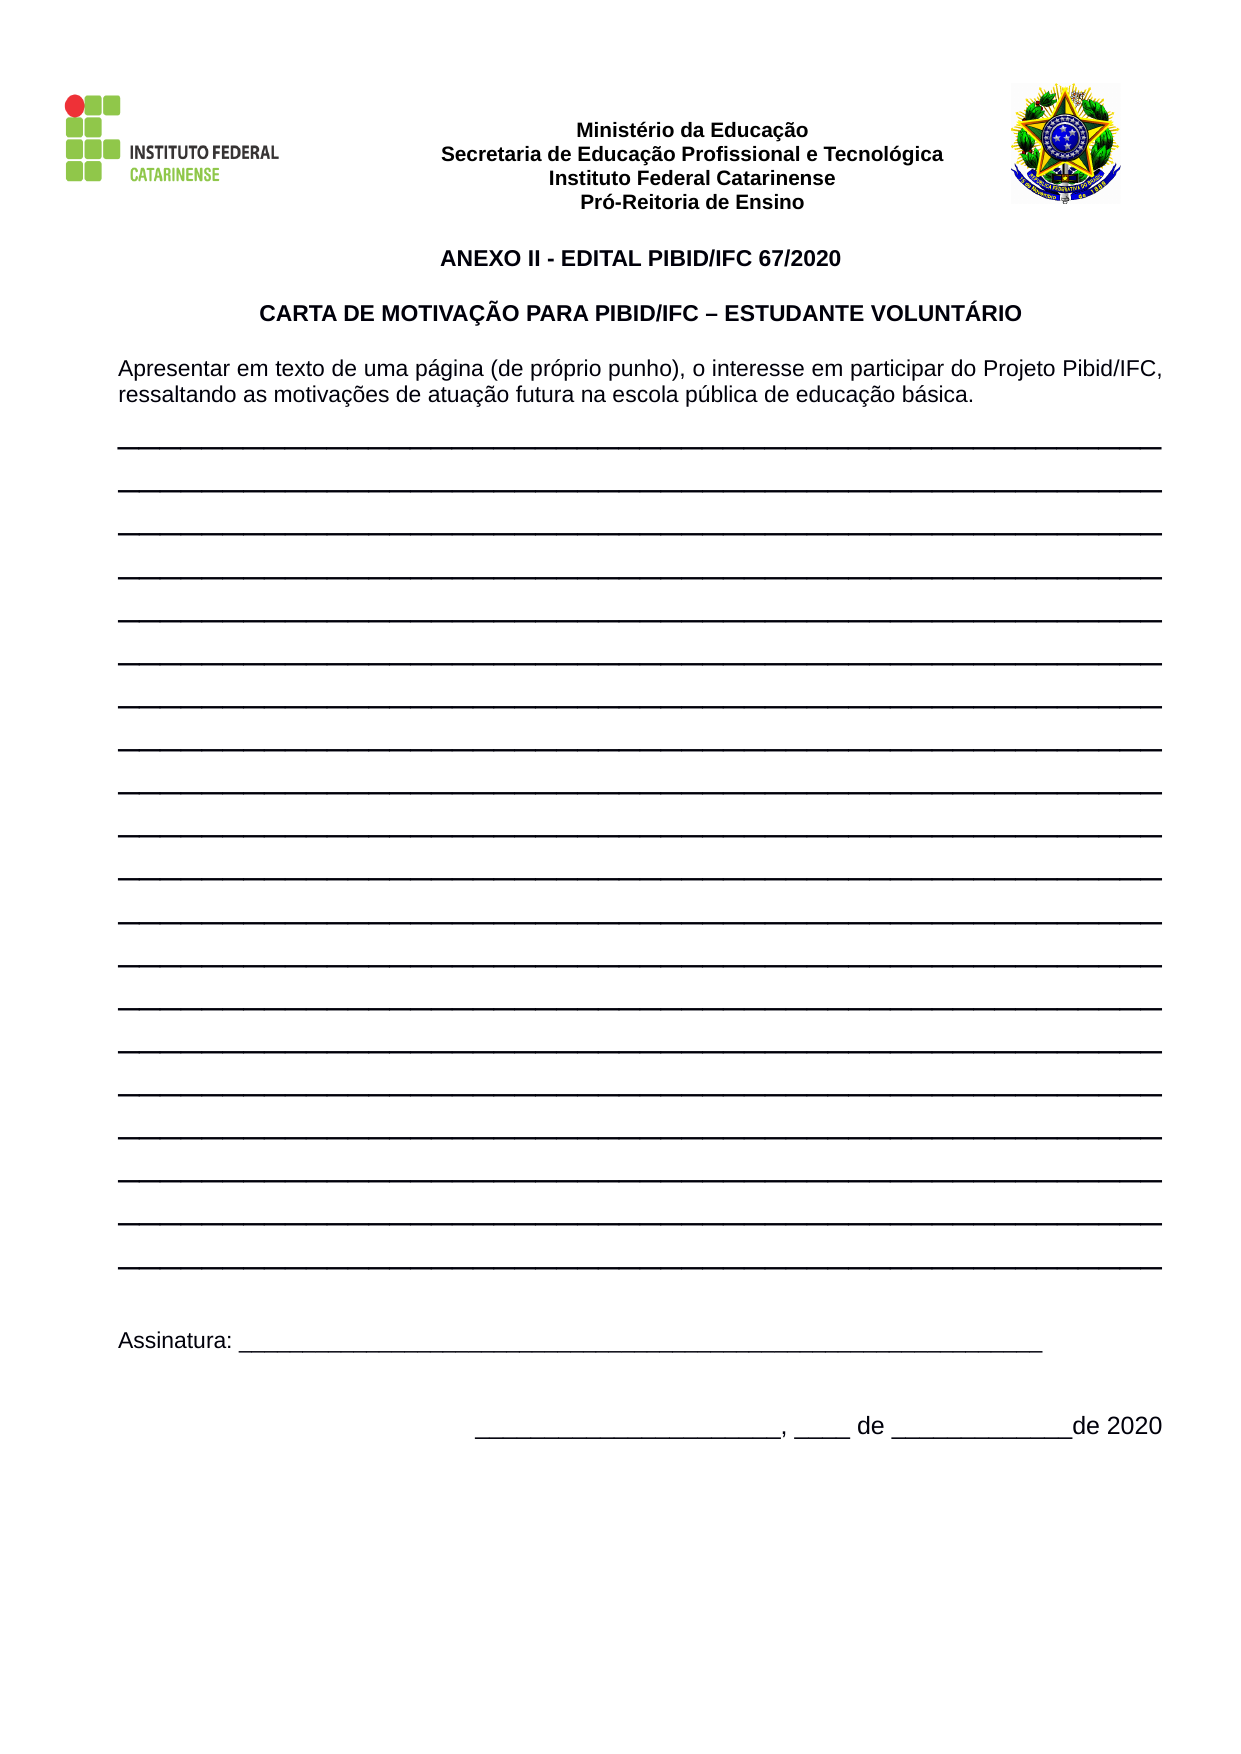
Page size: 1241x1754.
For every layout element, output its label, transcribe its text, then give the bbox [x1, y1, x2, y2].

picture [46, 72, 297, 203]
subtitle ______________________, ____ de _____________de 2020 [118, 1411, 1163, 1440]
subtitle ________________________________________________________________________________________________________________________________________________________________________________________________________________________________________________________________________________________________________________________________________________________________________________________________________________________________________________________________________________________________________________________________________________________________________________________________________________________________________________________________________________________________________________________________________________________________________________________________________________________________________________________________________________________________________________________________________________________________________________________________________________________________________ [118, 407, 1163, 1270]
subtitle Assinatura: _______________________________________________________________ [118, 1327, 1163, 1354]
picture [1011, 83, 1121, 204]
subtitle ANEXO II - EDITAL PIBID/IFC 67/2020 [118, 243, 1163, 271]
subtitle CARTA DE MOTIVAÇÃO PARA PIBID/IFC – ESTUDANTE VOLUNTÁRIO [118, 299, 1163, 326]
subtitle Apresentar em texto de uma página (de próprio punho), o interesse em participar do Projeto Pibid/IFC, ressaltando as motivações de atuação futura na escola pública de educação básica. [118, 355, 1163, 407]
